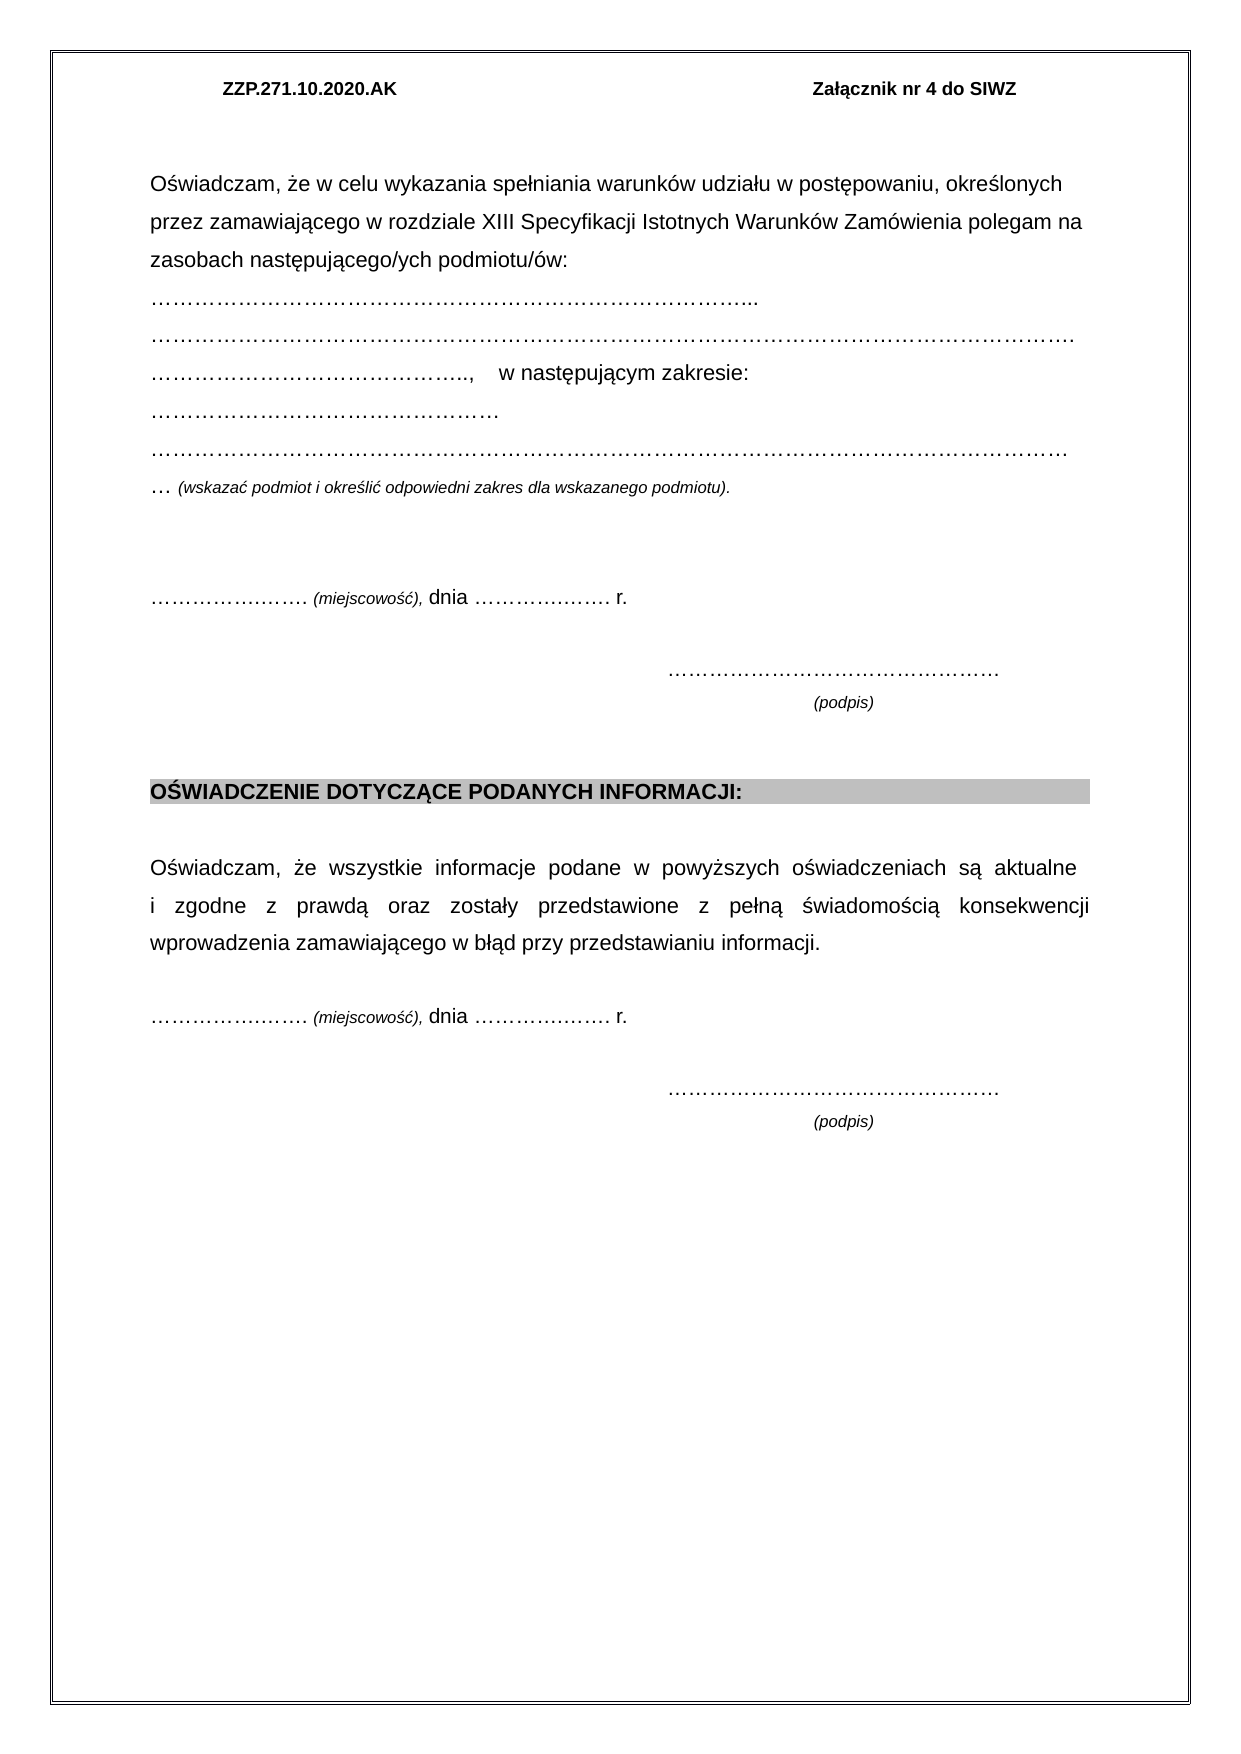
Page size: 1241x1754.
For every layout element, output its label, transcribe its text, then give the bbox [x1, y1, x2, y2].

text ………………………………………… [150, 1076, 1090, 1100]
text (podpis) [740, 693, 1090, 712]
text Oświadczam, że wszystkie informacje podane w powyższych oświadczeniach są aktualne i zgodne z prawdą oraz zostały przedstawione z pełną świadomością konsekwencji wprowadzenia zamawiającego w błąd przy przedstawianiu informacji. [150, 855, 1090, 956]
text ………………………………………………………………………………………………………………… (wskazać podmiot i określić odpowiedni zakres dla wskazanego podmiotu). [150, 436, 1090, 499]
text Oświadczam, że w celu wykazania spełniania warunków udziału w postępowaniu, określonych przez zamawiającego w rozdziale XIII Specyfikacji Istotnych Warunków Zamówienia polegam na zasobach następującego/ych podmiotu/ów: ………………………………………………………………………...……………………………………………………………………………………………………………….…………………………………….., w następującym zakresie: ………………………………………… [150, 171, 1090, 423]
text (podpis) [740, 1112, 1090, 1131]
text …………….……. (miejscowość), dnia ………….……. r. [150, 585, 1090, 609]
text OŚWIADCZENIE DOTYCZĄCE PODANYCH INFORMACJI: [150, 779, 1090, 804]
text ………………………………………… [150, 657, 1090, 681]
text …………….……. (miejscowość), dnia ………….……. r. [150, 1004, 1090, 1028]
